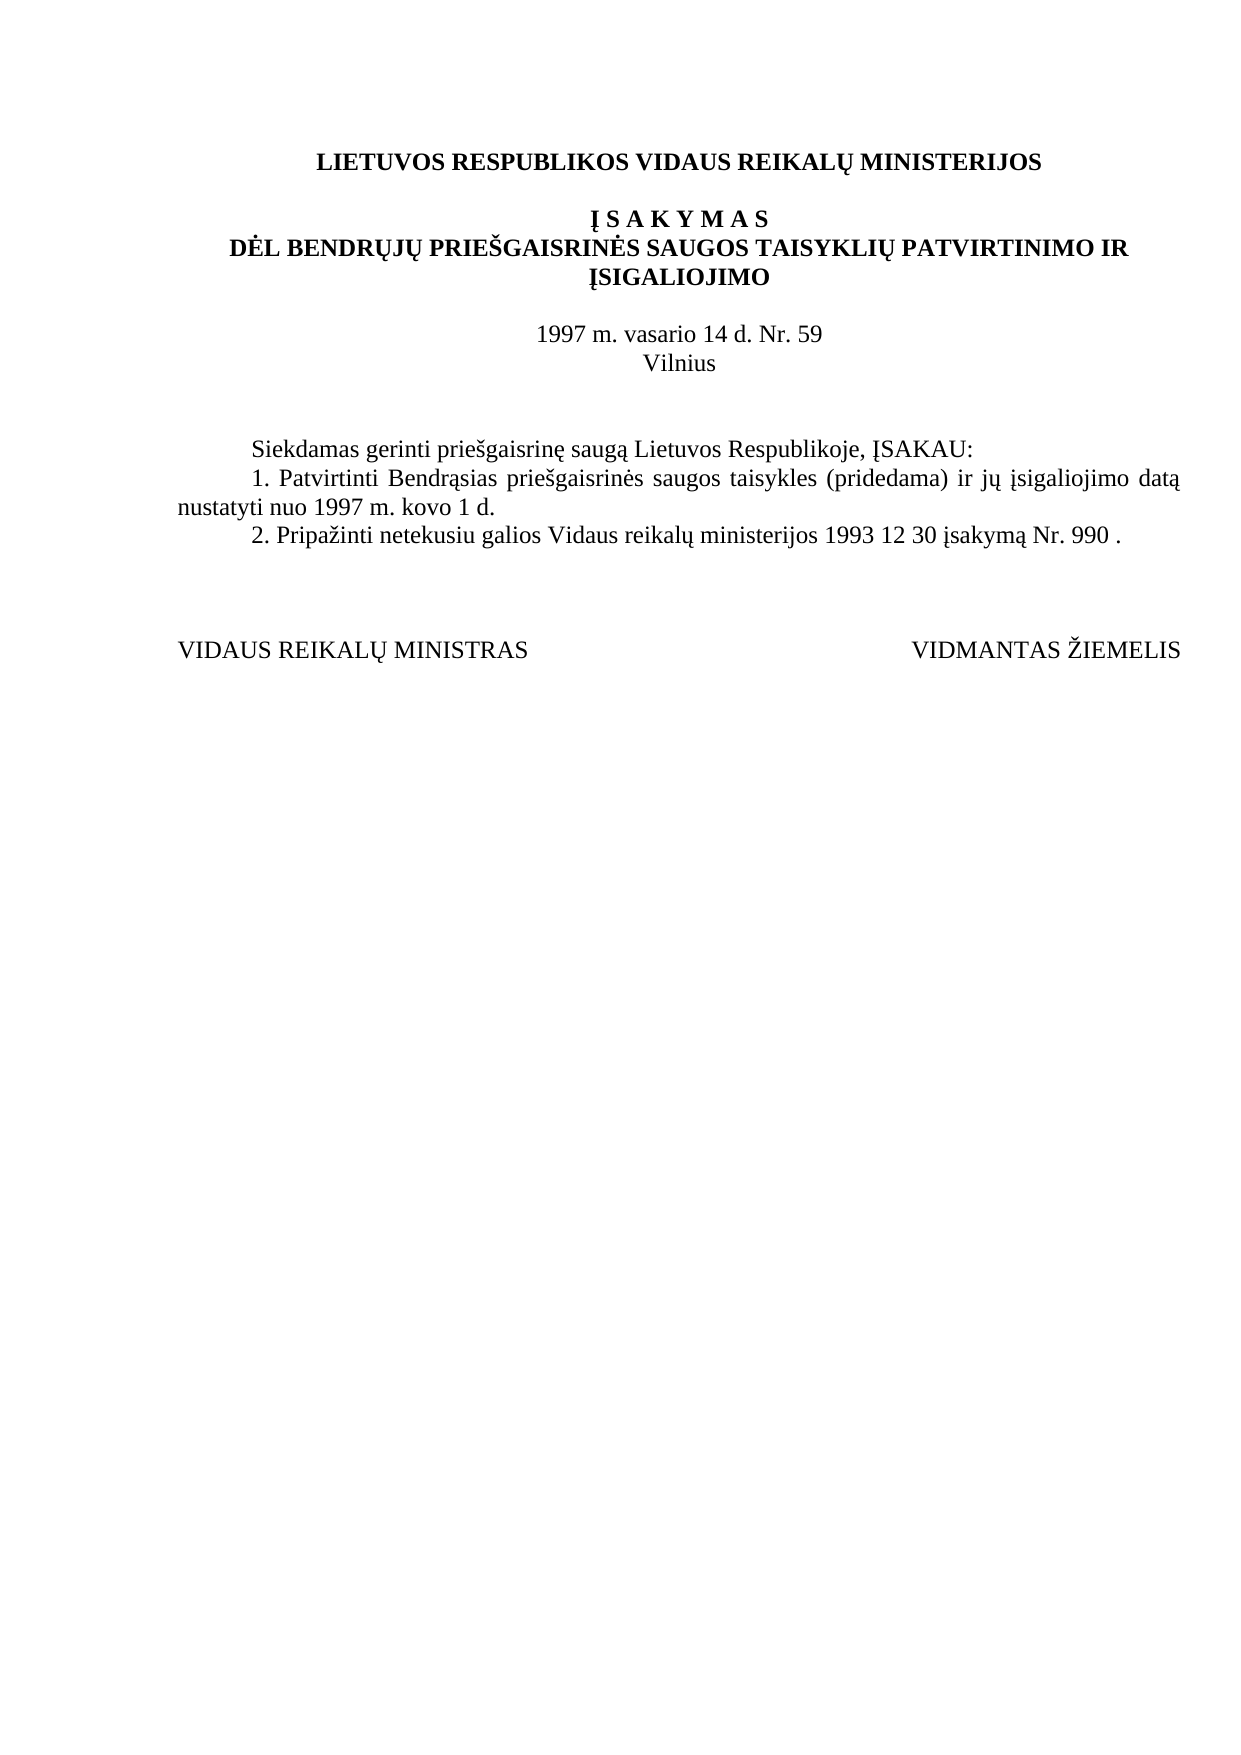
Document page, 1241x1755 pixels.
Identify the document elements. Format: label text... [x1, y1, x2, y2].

text 2. Pripažinti netekusiu galios Vidaus reikalų ministerijos 1993 12 30 įsakymą Nr. 990 . [177, 521, 1181, 549]
text 1997 m. vasario 14 d. Nr. 59 [177, 319, 1181, 348]
text Į S A K Y M A S [177, 204, 1181, 233]
text DĖL BENDRŲJŲ PRIEŠGAISRINĖS SAUGOS TAISYKLIŲ PATVIRTINIMO IR ĮSIGALIOJIMO [177, 233, 1181, 291]
text 1. Patvirtinti Bendrąsias priešgaisrinės saugos taisykles (pridedama) ir jų įsigaliojimo datą nustatyti nuo 1997 m. kovo 1 d. [177, 463, 1181, 521]
text Vidaus reikalų Ministras Vidmantas Žiemelis [177, 636, 1181, 664]
text LIETUVOS RESPUBLIKOS VIDAUS REIKALŲ MINISTERIJOS [177, 147, 1181, 176]
text Siekdamas gerinti priešgaisrinę saugą Lietuvos Respublikoje, ĮSAKAU: [177, 434, 1181, 463]
text Vilnius [177, 348, 1181, 377]
